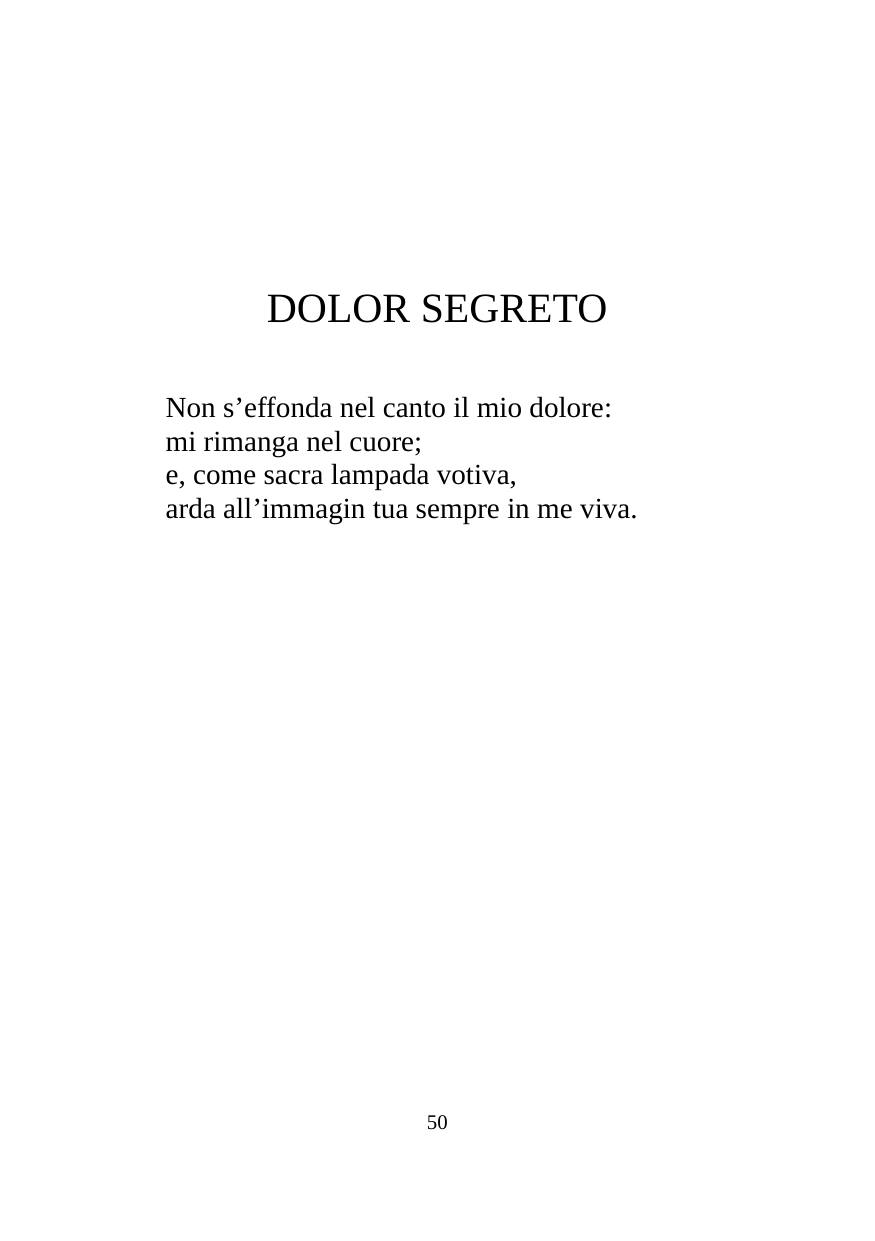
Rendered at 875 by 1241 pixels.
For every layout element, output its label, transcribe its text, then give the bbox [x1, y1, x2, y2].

text Non s’effonda nel canto il mio dolore: mi rimanga nel cuore; e, come sacra lampada votiva, arda all’immagin tua sempre in me viva. [165, 390, 768, 524]
subtitle DOLOR SEGRETO [106, 283, 768, 331]
